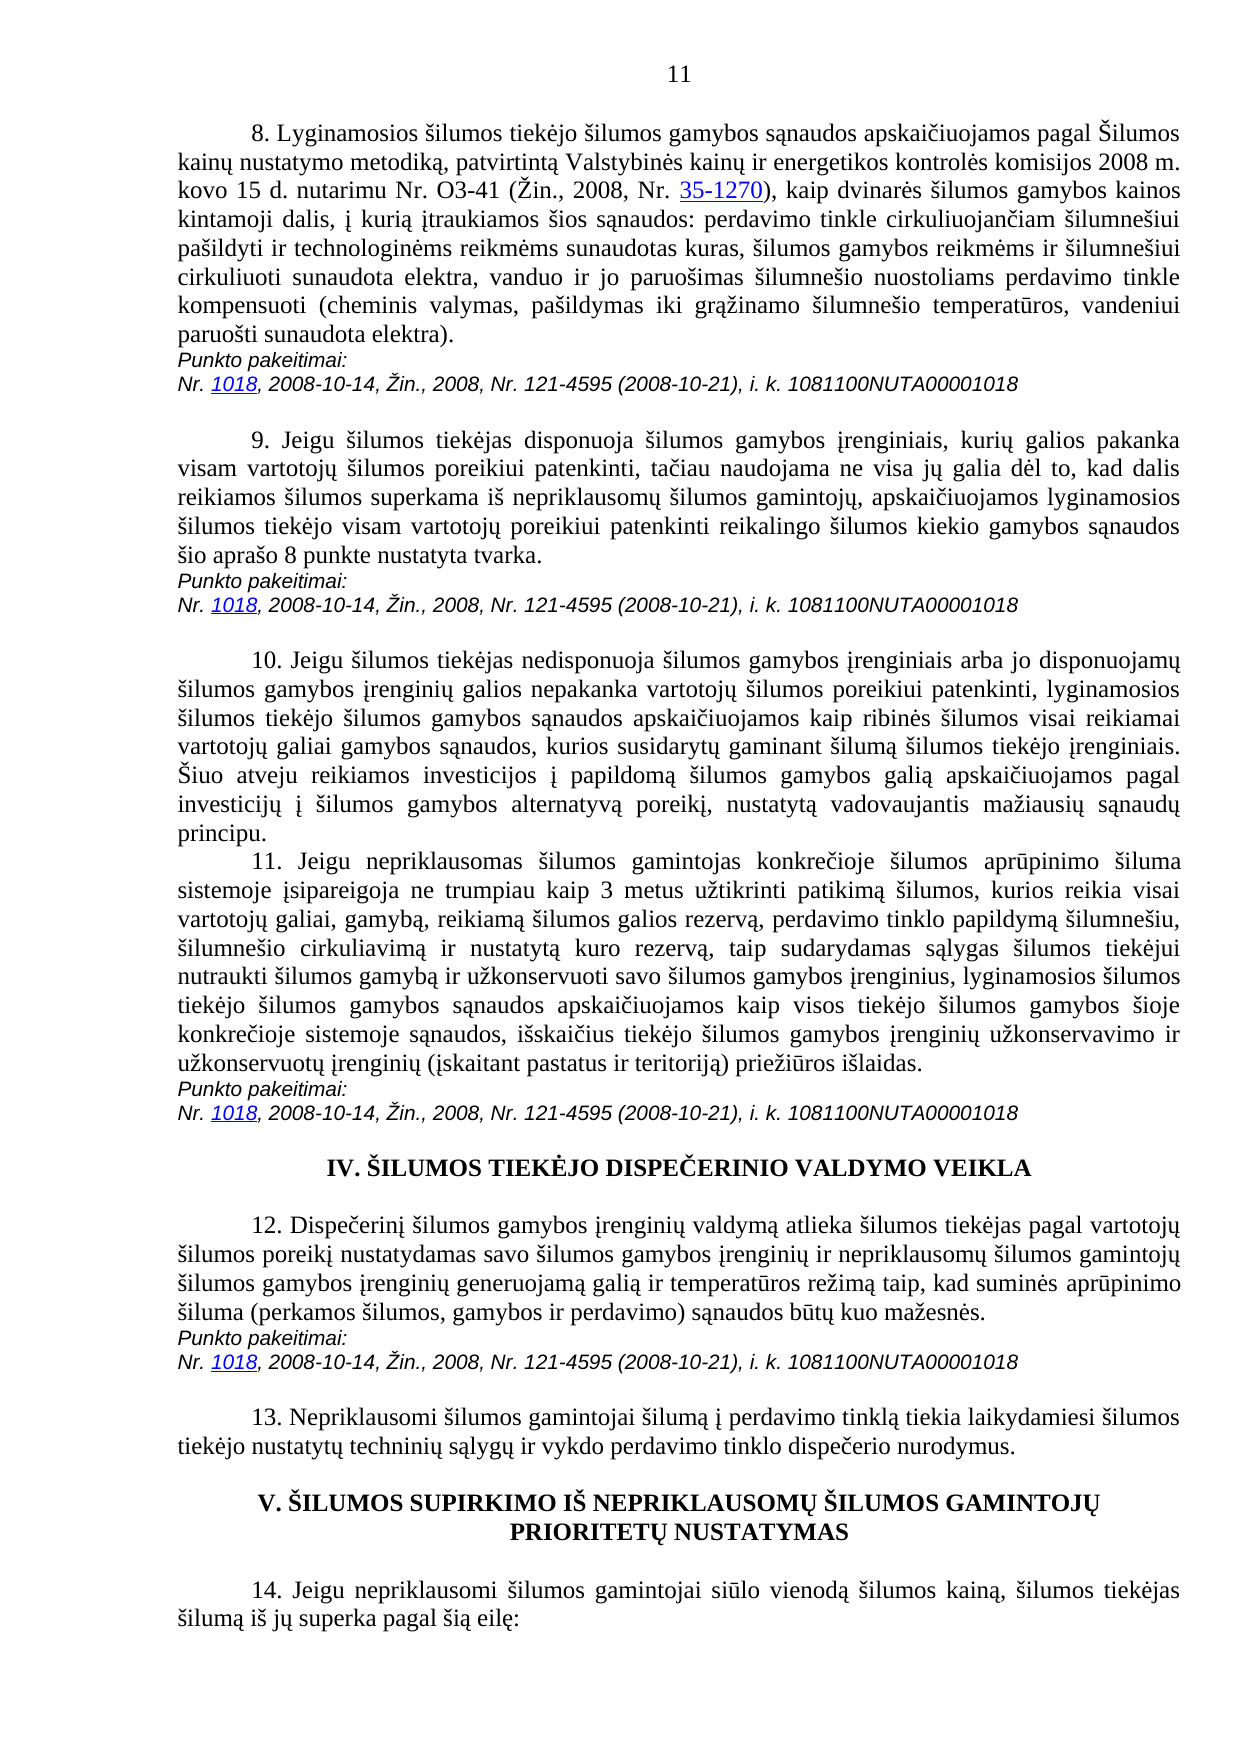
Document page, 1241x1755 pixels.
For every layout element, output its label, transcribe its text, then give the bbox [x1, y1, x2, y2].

text Punkto pakeitimai: [177, 568, 1181, 592]
text 8. Lyginamosios šilumos tiekėjo šilumos gamybos sąnaudos apskaičiuojamos pagal Šilumos kainų nustatymo metodiką, patvirtintą Valstybinės kainų ir energetikos kontrolės komisijos 2008 m. kovo 15 d. nutarimu Nr. O3-41 (Žin., 2008, Nr. 35-1270), kaip dvinarės šilumos gamybos kainos kintamoji dalis, į kurią įtraukiamos šios sąnaudos: perdavimo tinkle cirkuliuojančiam šilumnešiui pašildyti ir technologinėms reikmėms sunaudotas kuras, šilumos gamybos reikmėms ir šilumnešiui cirkuliuoti sunaudota elektra, vanduo ir jo paruošimas šilumnešio nuostoliams perdavimo tinkle kompensuoti (cheminis valymas, pašildymas iki grąžinamo šilumnešio temperatūros, vandeniui paruošti sunaudota elektra). [177, 118, 1181, 348]
text Nr. 1018, 2008-10-14, Žin., 2008, Nr. 121-4595 (2008-10-21), i. k. 1081100NUTA00001018 [177, 1100, 1181, 1124]
text Punkto pakeitimai: [177, 348, 1181, 372]
text Punkto pakeitimai: [177, 1326, 1181, 1349]
text PRIORITETŲ NUSTATYMAS [177, 1517, 1181, 1546]
text 9. Jeigu šilumos tiekėjas disponuoja šilumos gamybos įrenginiais, kurių galios pakanka visam vartotojų šilumos poreikiui patenkinti, tačiau naudojama ne visa jų galia dėl to, kad dalis reikiamos šilumos superkama iš nepriklausomų šilumos gamintojų, apskaičiuojamos lyginamosios šilumos tiekėjo visam vartotojų poreikiui patenkinti reikalingo šilumos kiekio gamybos sąnaudos šio aprašo 8 punkte nustatyta tvarka. [177, 425, 1181, 568]
text Nr. 1018, 2008-10-14, Žin., 2008, Nr. 121-4595 (2008-10-21), i. k. 1081100NUTA00001018 [177, 1349, 1181, 1373]
text V. ŠILUMOS SUPIRKIMO IŠ NEPRIKLAUSOMŲ ŠILUMOS GAMINTOJŲ [177, 1488, 1181, 1517]
text Punkto pakeitimai: [177, 1076, 1181, 1100]
text Nr. 1018, 2008-10-14, Žin., 2008, Nr. 121-4595 (2008-10-21), i. k. 1081100NUTA00001018 [177, 372, 1181, 396]
text 14. Jeigu nepriklausomi šilumos gamintojai siūlo vienodą šilumos kainą, šilumos tiekėjas šilumą iš jų superka pagal šią eilę: [177, 1575, 1181, 1632]
text 13. Nepriklausomi šilumos gamintojai šilumą į perdavimo tinklą tiekia laikydamiesi šilumos tiekėjo nustatytų techninių sąlygų ir vykdo perdavimo tinklo dispečerio nurodymus. [177, 1402, 1181, 1460]
text IV. ŠILUMOS TIEKĖJO DISPEČERINIO VALDYMO VEIKLA [177, 1153, 1181, 1182]
text 12. Dispečerinį šilumos gamybos įrenginių valdymą atlieka šilumos tiekėjas pagal vartotojų šilumos poreikį nustatydamas savo šilumos gamybos įrenginių ir nepriklausomų šilumos gamintojų šilumos gamybos įrenginių generuojamą galią ir temperatūros režimą taip, kad suminės aprūpinimo šiluma (perkamos šilumos, gamybos ir perdavimo) sąnaudos būtų kuo mažesnės. [177, 1211, 1181, 1326]
text 11. Jeigu nepriklausomas šilumos gamintojas konkrečioje šilumos aprūpinimo šiluma sistemoje įsipareigoja ne trumpiau kaip 3 metus užtikrinti patikimą šilumos, kurios reikia visai vartotojų galiai, gamybą, reikiamą šilumos galios rezervą, perdavimo tinklo papildymą šilumnešiu, šilumnešio cirkuliavimą ir nustatytą kuro rezervą, taip sudarydamas sąlygas šilumos tiekėjui nutraukti šilumos gamybą ir užkonservuoti savo šilumos gamybos įrenginius, lyginamosios šilumos tiekėjo šilumos gamybos sąnaudos apskaičiuojamos kaip visos tiekėjo šilumos gamybos šioje konkrečioje sistemoje sąnaudos, išskaičius tiekėjo šilumos gamybos įrenginių užkonservavimo ir užkonservuotų įrenginių (įskaitant pastatus ir teritoriją) priežiūros išlaidas. [177, 846, 1181, 1076]
text Nr. 1018, 2008-10-14, Žin., 2008, Nr. 121-4595 (2008-10-21), i. k. 1081100NUTA00001018 [177, 592, 1181, 616]
text 10. Jeigu šilumos tiekėjas nedisponuoja šilumos gamybos įrenginiais arba jo disponuojamų šilumos gamybos įrenginių galios nepakanka vartotojų šilumos poreikiui patenkinti, lyginamosios šilumos tiekėjo šilumos gamybos sąnaudos apskaičiuojamos kaip ribinės šilumos visai reikiamai vartotojų galiai gamybos sąnaudos, kurios susidarytų gaminant šilumą šilumos tiekėjo įrenginiais. Šiuo atveju reikiamos investicijos į papildomą šilumos gamybos galią apskaičiuojamos pagal investicijų į šilumos gamybos alternatyvą poreikį, nustatytą vadovaujantis mažiausių sąnaudų principu. [177, 645, 1181, 846]
